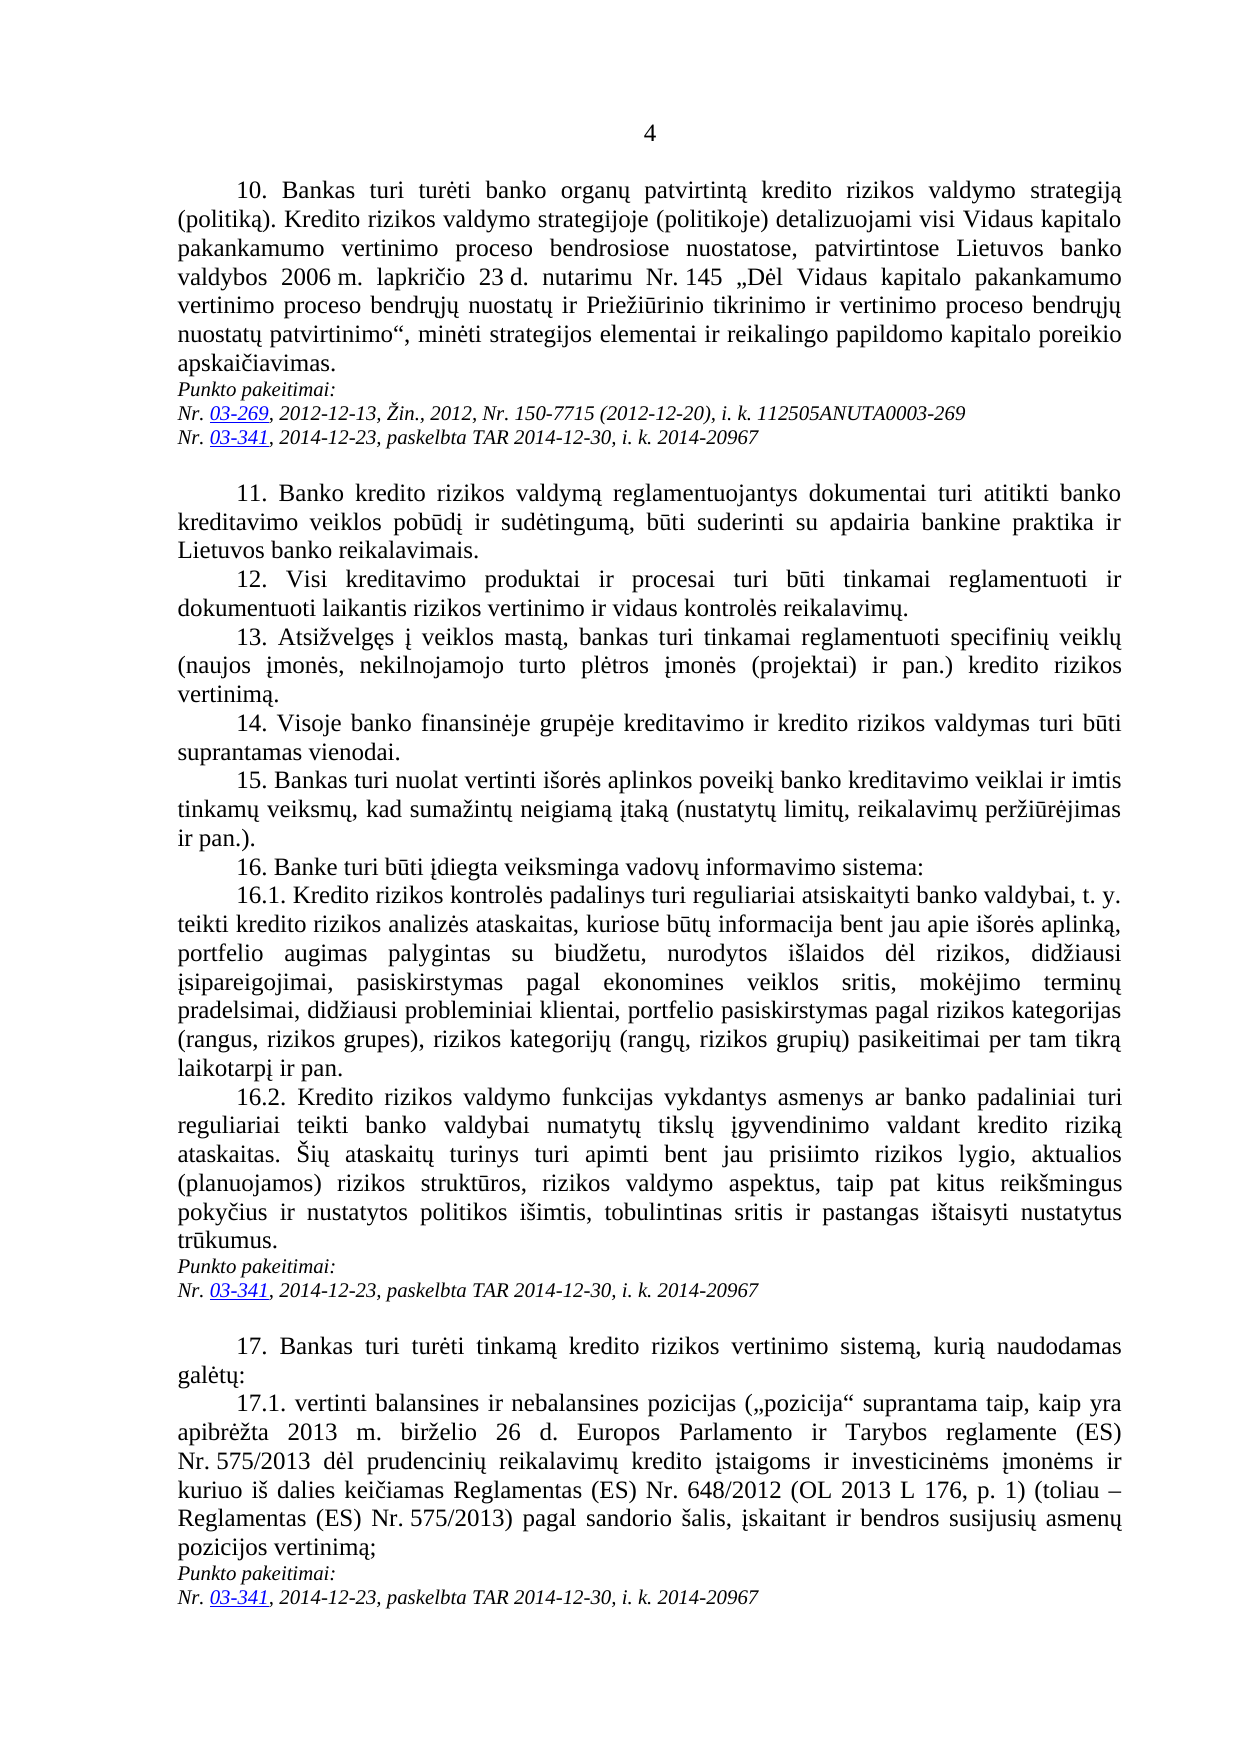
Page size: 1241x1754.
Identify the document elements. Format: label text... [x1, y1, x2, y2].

text 14. Visoje banko finansinėje grupėje kreditavimo ir kredito rizikos valdymas turi būti suprantamas vienodai. [177, 708, 1122, 765]
text 17. Bankas turi turėti tinkamą kredito rizikos vertinimo sistemą, kurią naudodamas galėtų: [177, 1331, 1122, 1388]
text 11. Banko kredito rizikos valdymą reglamentuojantys dokumentai turi atitikti banko kreditavimo veiklos pobūdį ir sudėtingumą, būti suderinti su apdairia bankine praktika ir Lietuvos banko reikalavimais. [177, 478, 1122, 564]
text 12. Visi kreditavimo produktai ir procesai turi būti tinkamai reglamentuoti ir dokumentuoti laikantis rizikos vertinimo ir vidaus kontrolės reikalavimų. [177, 564, 1122, 622]
text 10. Bankas turi turėti banko organų patvirtintą kredito rizikos valdymo strategiją (politiką). Kredito rizikos valdymo strategijoje (politikoje) detalizuojami visi Vidaus kapitalo pakankamumo vertinimo proceso bendrosiose nuostatose, patvirtintose Lietuvos banko valdybos 2006 m. lapkričio 23 d. nutarimu Nr. 145 „Dėl Vidaus kapitalo pakankamumo vertinimo proceso bendrųjų nuostatų ir Priežiūrinio tikrinimo ir vertinimo proceso bendrųjų nuostatų patvirtinimo“, minėti strategijos elementai ir reikalingo papildomo kapitalo poreikio apskaičiavimas. [177, 176, 1122, 377]
text Punkto pakeitimai: [177, 377, 1122, 401]
text 13. Atsižvelgęs į veiklos mastą, bankas turi tinkamai reglamentuoti specifinių veiklų (naujos įmonės, nekilnojamojo turto plėtros įmonės (projektai) ir pan.) kredito rizikos vertinimą. [177, 622, 1122, 708]
text 17.1. vertinti balansines ir nebalansines pozicijas („pozicija“ suprantama taip, kaip yra apibrėžta 2013 m. birželio 26 d. Europos Parlamento ir Tarybos reglamente (ES) Nr. 575/2013 dėl prudencinių reikalavimų kredito įstaigoms ir investicinėms įmonėms ir kuriuo iš dalies keičiamas Reglamentas (ES) Nr. 648/2012 (OL 2013 L 176, p. 1) (toliau – Reglamentas (ES) Nr. 575/2013) pagal sandorio šalis, įskaitant ir bendros susijusių asmenų pozicijos vertinimą; [177, 1388, 1122, 1561]
text 15. Bankas turi nuolat vertinti išorės aplinkos poveikį banko kreditavimo veiklai ir imtis tinkamų veiksmų, kad sumažintų neigiamą įtaką (nustatytų limitų, reikalavimų peržiūrėjimas ir pan.). [177, 765, 1122, 852]
text Punkto pakeitimai: [177, 1561, 1122, 1585]
text 16.1. Kredito rizikos kontrolės padalinys turi reguliariai atsiskaityti banko valdybai, t. y. teikti kredito rizikos analizės ataskaitas, kuriose būtų informacija bent jau apie išorės aplinką, portfelio augimas palygintas su biudžetu, nurodytos išlaidos dėl rizikos, didžiausi įsipareigojimai, pasiskirstymas pagal ekonomines veiklos sritis, mokėjimo terminų pradelsimai, didžiausi probleminiai klientai, portfelio pasiskirstymas pagal rizikos kategorijas (rangus, rizikos grupes), rizikos kategorijų (rangų, rizikos grupių) pasikeitimai per tam tikrą laikotarpį ir pan. [177, 880, 1122, 1082]
text Punkto pakeitimai: [177, 1254, 1122, 1278]
text Nr. 03-341, 2014-12-23, paskelbta TAR 2014-12-30, i. k. 2014-20967 [177, 1585, 1122, 1609]
text Nr. 03-269, 2012-12-13, Žin., 2012, Nr. 150-7715 (2012-12-20), i. k. 112505ANUTA0003-269 [177, 401, 1122, 425]
text 16.2. Kredito rizikos valdymo funkcijas vykdantys asmenys ar banko padaliniai turi reguliariai teikti banko valdybai numatytų tikslų įgyvendinimo valdant kredito riziką ataskaitas. Šių ataskaitų turinys turi apimti bent jau prisiimto rizikos lygio, aktualios (planuojamos) rizikos struktūros, rizikos valdymo aspektus, taip pat kitus reikšmingus pokyčius ir nustatytos politikos išimtis, tobulintinas sritis ir pastangas ištaisyti nustatytus trūkumus. [177, 1082, 1122, 1254]
text 16. Banke turi būti įdiegta veiksminga vadovų informavimo sistema: [177, 852, 1122, 880]
text Nr. 03-341, 2014-12-23, paskelbta TAR 2014-12-30, i. k. 2014-20967 [177, 425, 1122, 449]
text Nr. 03-341, 2014-12-23, paskelbta TAR 2014-12-30, i. k. 2014-20967 [177, 1278, 1122, 1302]
